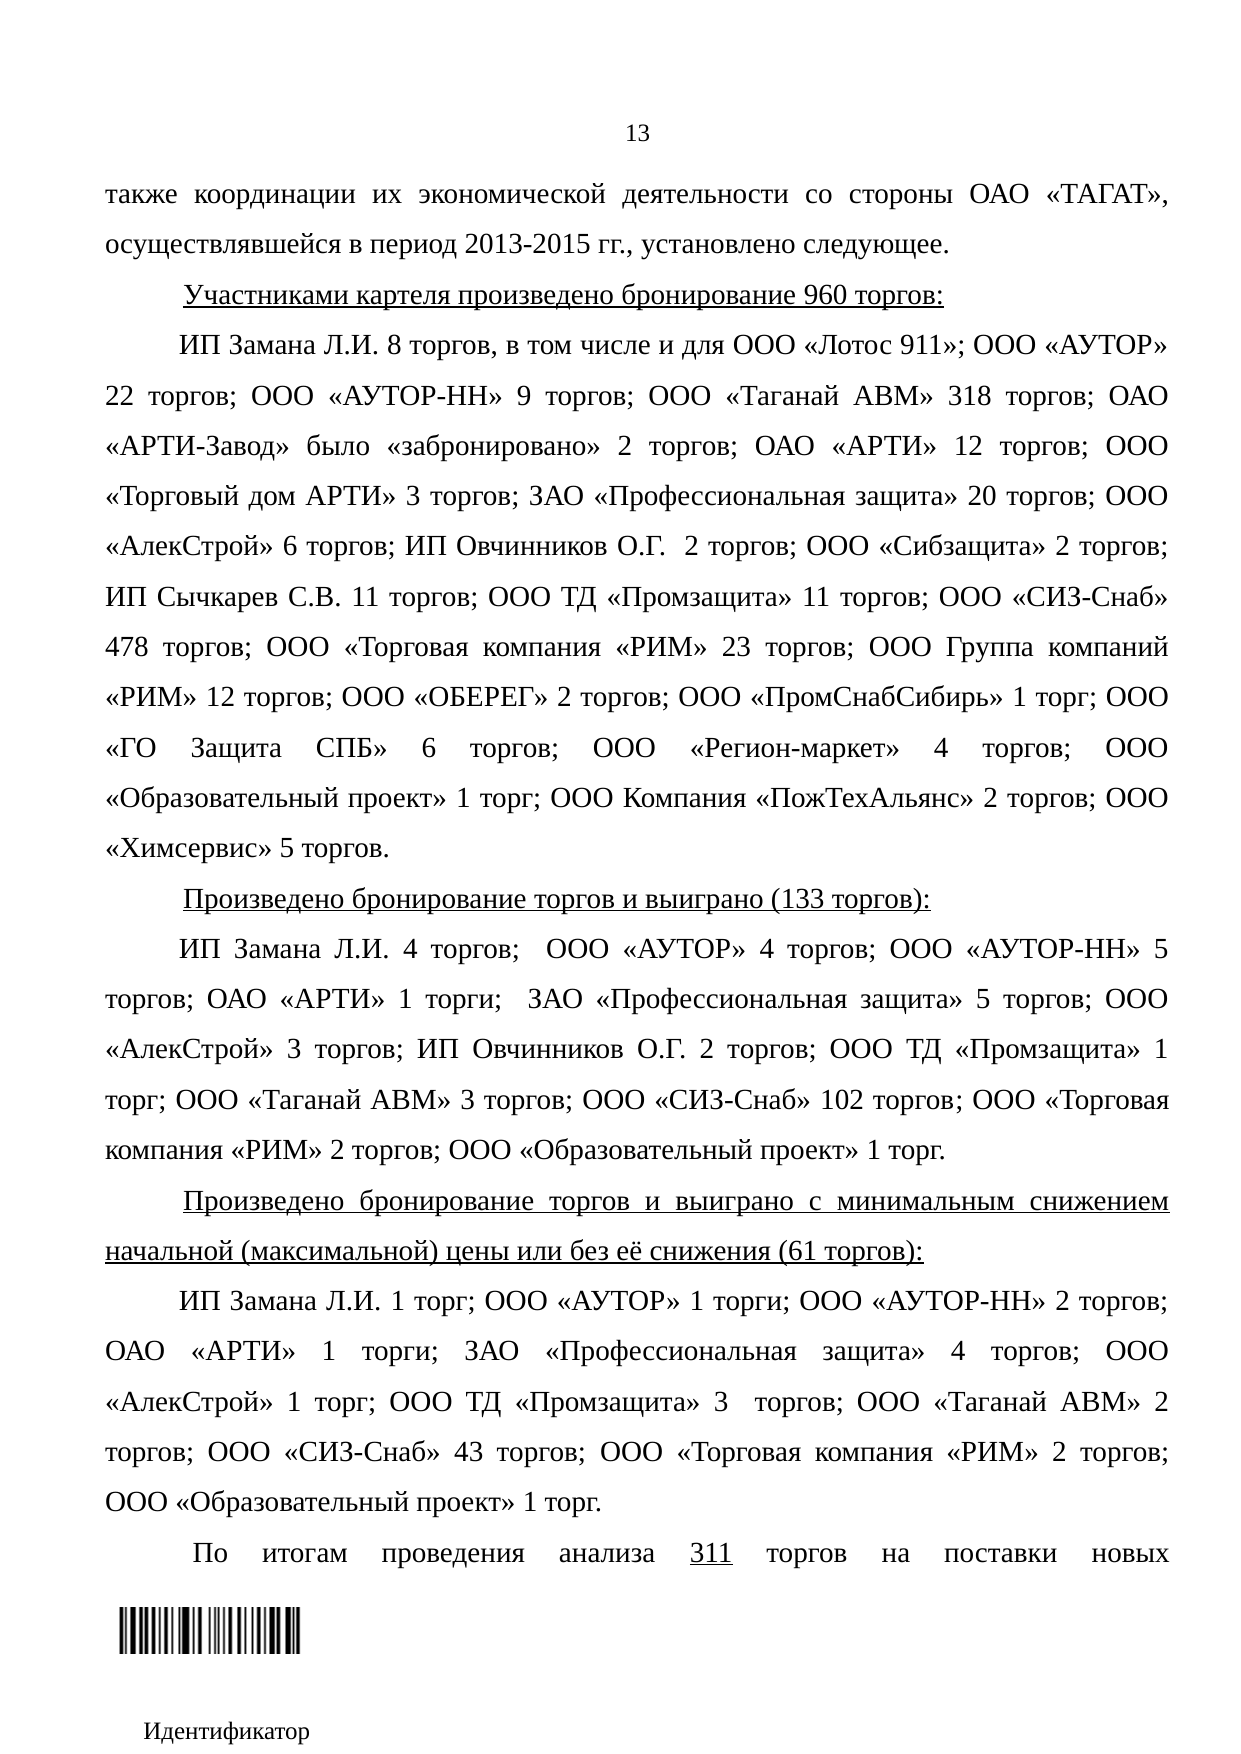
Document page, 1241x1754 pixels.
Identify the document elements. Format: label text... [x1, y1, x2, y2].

text Произведено бронирование торгов и выиграно (133 торгов): [105, 881, 1170, 914]
text ИП Замана Л.И. 4 торгов; ООО «АУТОР» 4 торгов; ООО «АУТОР-НН» 5 торгов; ОАО «АРТИ» 1 торги; ЗАО «Профессиональная защита» 5 торгов; ООО «АлекСтрой» 3 торгов; ИП Овчинников О.Г. 2 торгов; ООО ТД «Промзащита» 1 торг; ООО «Таганай АВМ» 3 торгов; ООО «СИЗ-Снаб» 102 торгов; ООО «Торговая компания «РИМ» 2 торгов; ООО «Образовательный проект» 1 торг. [105, 931, 1170, 1166]
text Участниками картеля произведено бронирование 960 торгов: [105, 277, 1170, 311]
text Произведено бронирование торгов и выиграно с минимальным снижением начальной (максимальной) цены или без её снижения (61 торгов): [105, 1183, 1170, 1266]
picture [104, 1607, 318, 1654]
text также координации их экономической деятельности со стороны ОАО «ТАГАТ», осуществлявшейся в период 2013-2015 гг., установлено следующее. [105, 176, 1170, 260]
text ИП Замана Л.И. 1 торг; ООО «АУТОР» 1 торги; ООО «АУТОР-НН» 2 торгов; ОАО «АРТИ» 1 торги; ЗАО «Профессиональная защита» 4 торгов; ООО «АлекСтрой» 1 торг; ООО ТД «Промзащита» 3 торгов; ООО «Таганай АВМ» 2 торгов; ООО «СИЗ-Снаб» 43 торгов; ООО «Торговая компания «РИМ» 2 торгов; ООО «Образовательный проект» 1 торг. [105, 1283, 1170, 1518]
text По итогам проведения анализа 311 торгов на поставки новых [105, 1535, 1170, 1568]
text ИП Замана Л.И. 8 торгов, в том числе и для ООО «Лотос 911»; ООО «АУТОР» 22 торгов; ООО «АУТОР-НН» 9 торгов; ООО «Таганай АВМ» 318 торгов; ОАО «АРТИ-Завод» было «забронировано» 2 торгов; ОАО «АРТИ» 12 торгов; ООО «Торговый дом АРТИ» 3 торгов; ЗАО «Профессиональная защита» 20 торгов; ООО «АлекСтрой» 6 торгов; ИП Овчинников О.Г. 2 торгов; ООО «Сибзащита» 2 торгов; ИП Сычкарев С.В. 11 торгов; ООО ТД «Промзащита» 11 торгов; ООО «СИЗ-Снаб» 478 торгов; ООО «Торговая компания «РИМ» 23 торгов; ООО Группа компаний «РИМ» 12 торгов; ООО «ОБЕРЕГ» 2 торгов; ООО «ПромСнабСибирь» 1 торг; ООО «ГО Защита СПБ» 6 торгов; ООО «Регион-маркет» 4 торгов; ООО «Образовательный проект» 1 торг; ООО Компания «ПожТехАльянс» 2 торгов; ООО «Химсервис» 5 торгов. [105, 327, 1170, 864]
